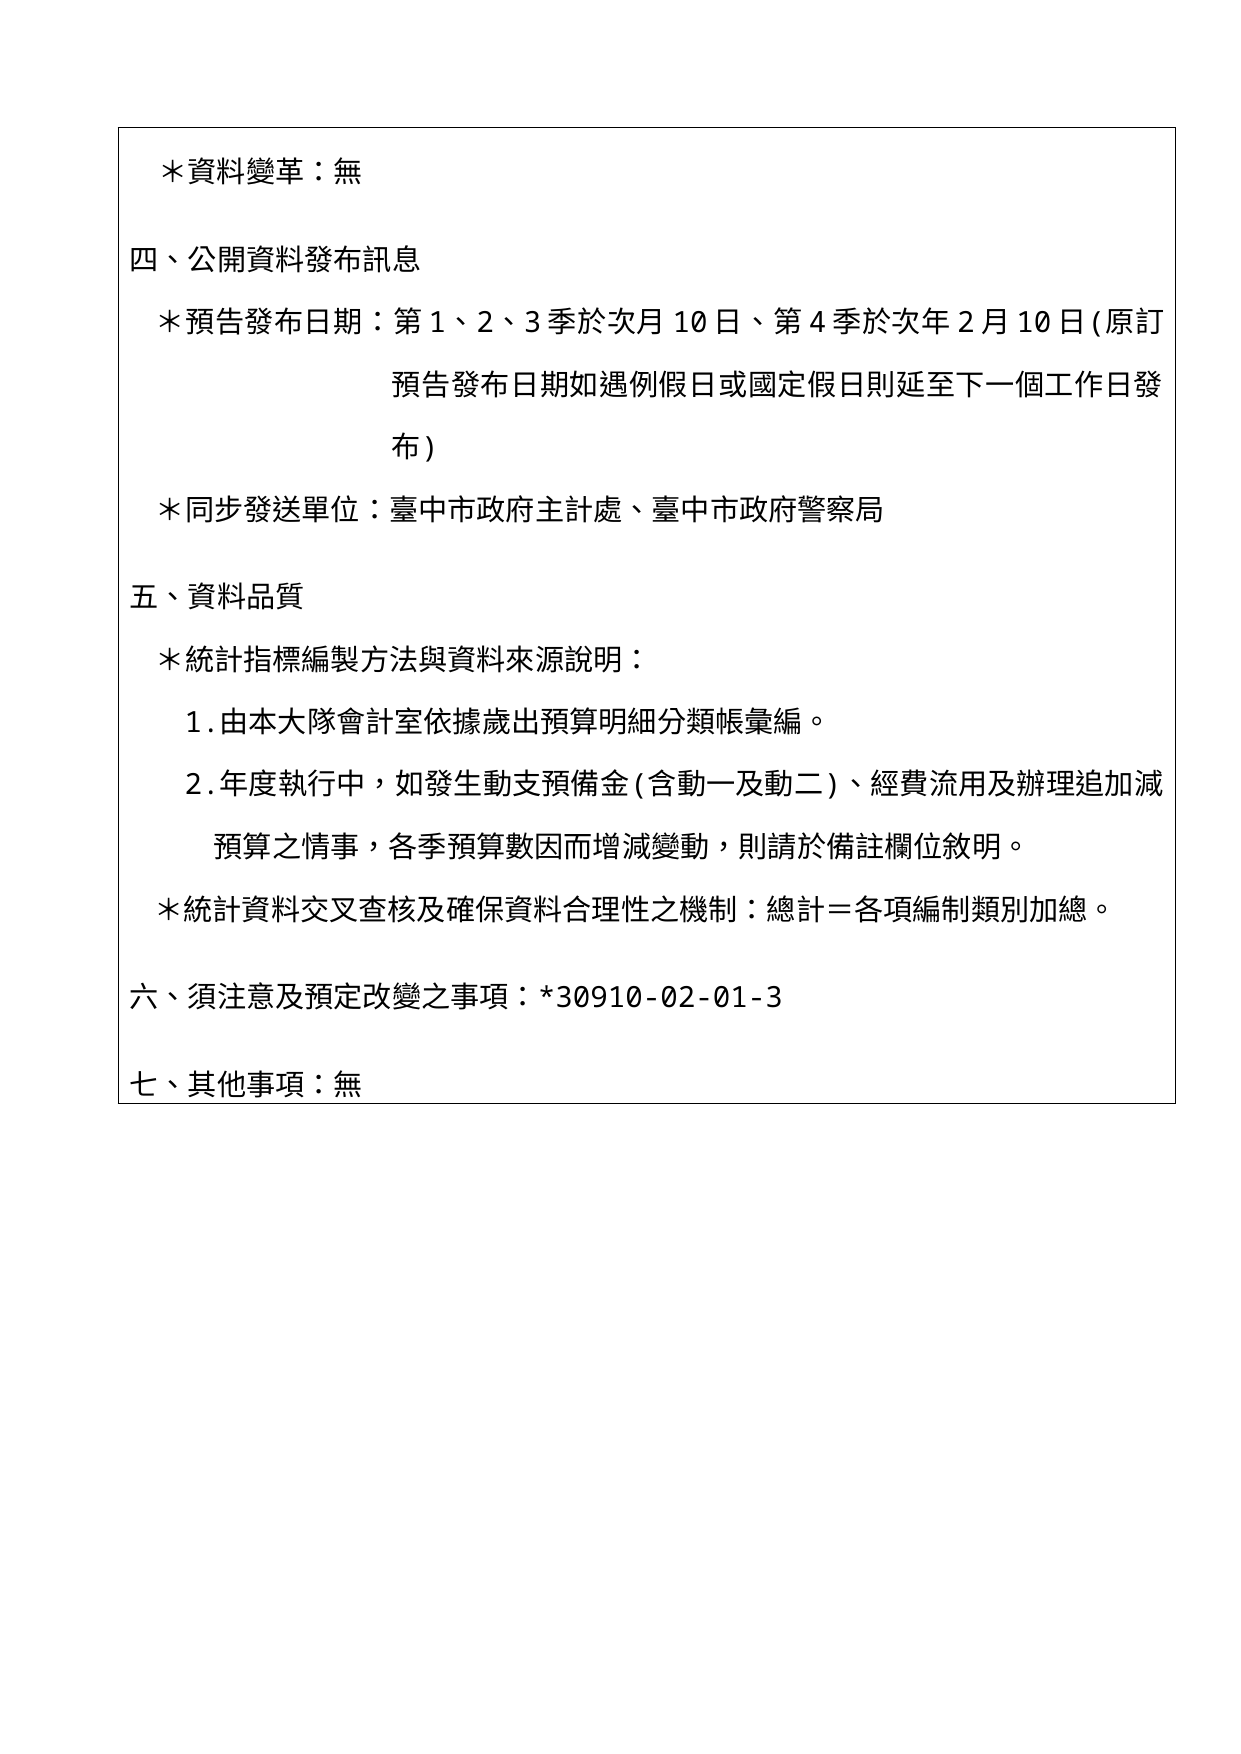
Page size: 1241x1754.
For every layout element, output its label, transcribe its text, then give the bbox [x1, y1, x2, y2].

table_header ＊資料變革：無 四、公開資料發布訊息 ＊預告發布日期：第1、2、3季於次月10日、第4季於次年2月10日(原訂預告發布日期如遇例假日或國定假日則延至下一個工作日發布) ＊同步發送單位：臺中市政府主計處、臺中市政府警察局 五、資料品質 ＊統計指標編製方法與資料來源說明： 1.由本大隊會計室依據歲出預算明細分類帳彙編。 2.年度執行中，如發生動支預備金(含動一及動二)、經費流用及辦理追加減預算之情事，各季預算數因而增減變動，則請於備註欄位敘明。 ＊統計資料交叉查核及確保資料合理性之機制：總計＝各項編制類別加總。 六、須注意及預定改變之事項：*30910-02-01-3 七、其他事項：無 [119, 128, 1175, 1103]
